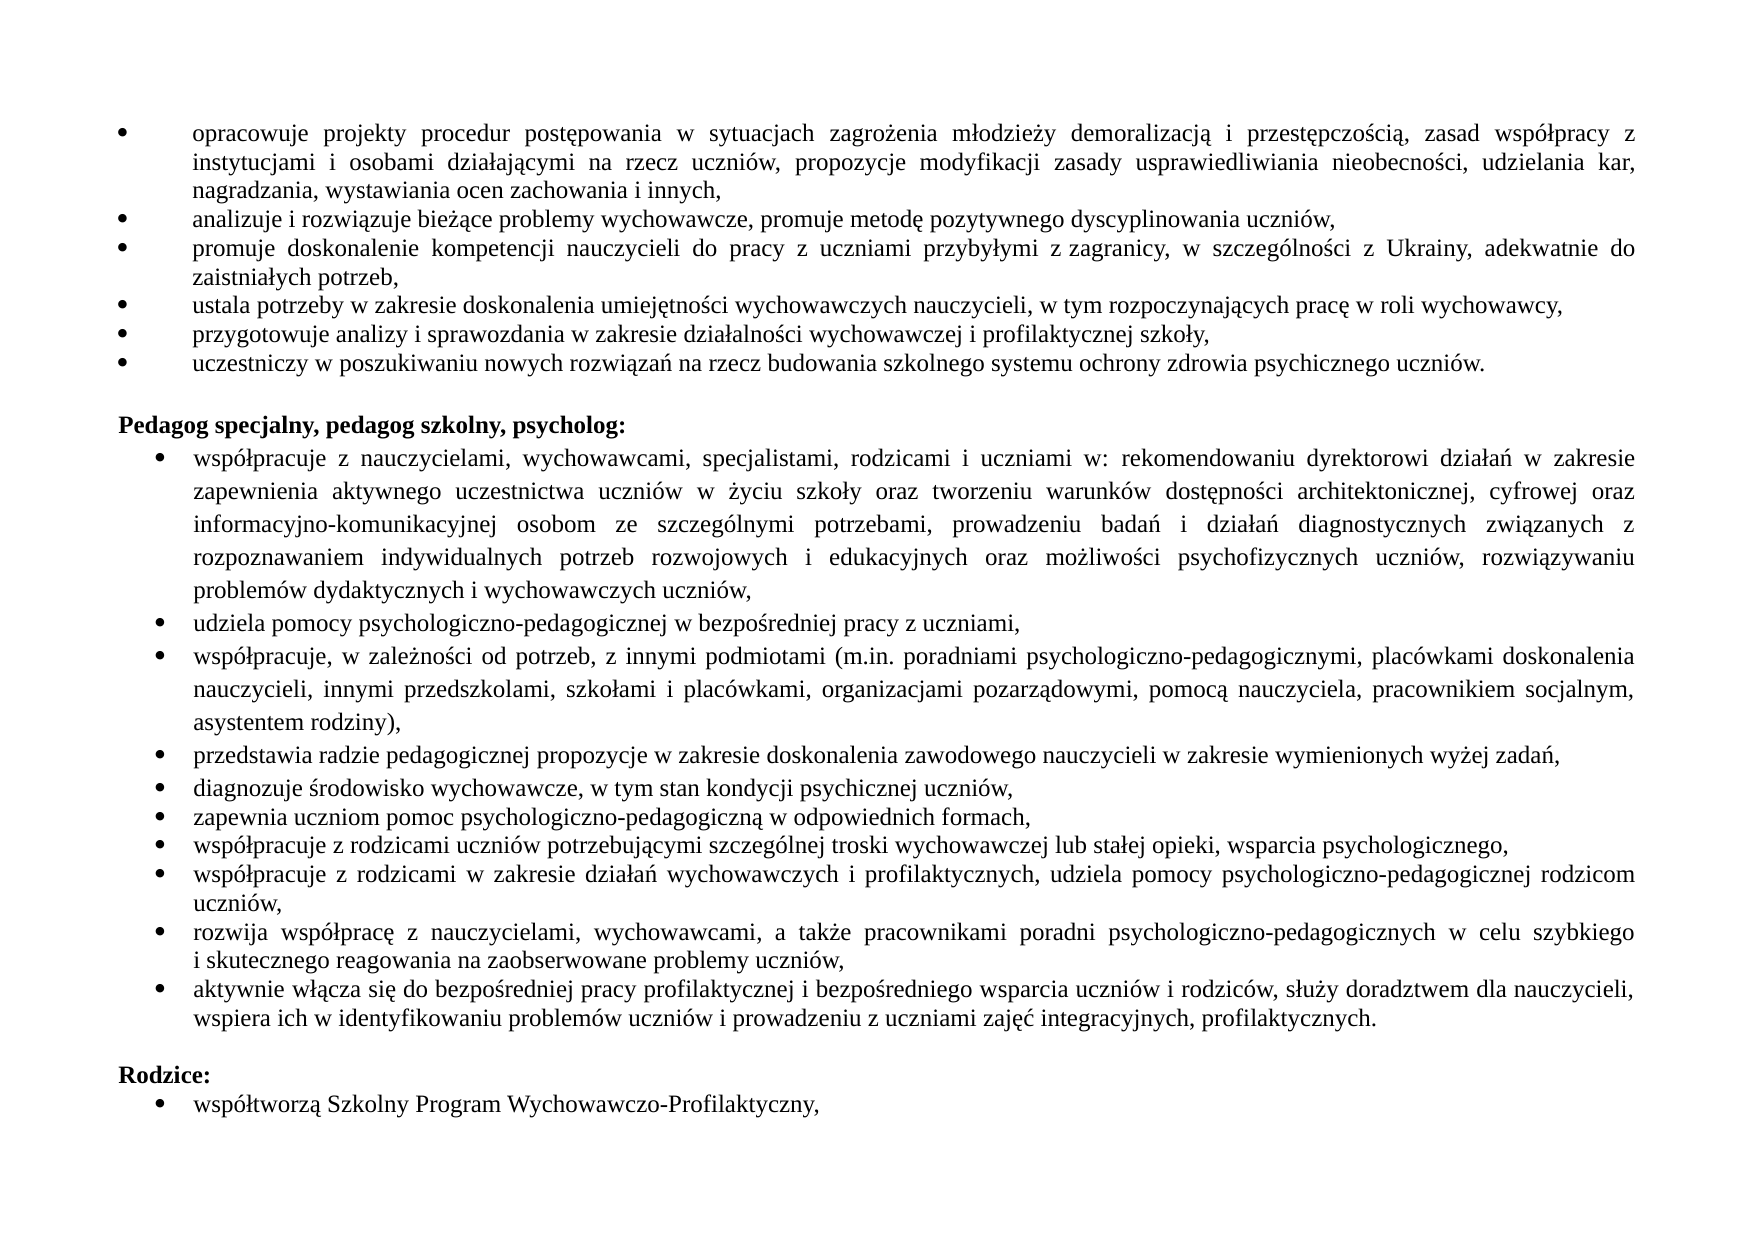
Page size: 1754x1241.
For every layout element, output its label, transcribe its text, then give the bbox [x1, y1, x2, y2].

list przygotowuje analizy i sprawozdania w zakresie działalności wychowawczej i profilaktycznej szkoły, [118, 319, 1636, 348]
list współpracuje z rodzicami uczniów potrzebującymi szczególnej troski wychowawczej lub stałej opieki, wsparcia psychologicznego, [156, 831, 1636, 859]
list aktywnie włącza się do bezpośredniej pracy profilaktycznej i bezpośredniego wsparcia uczniów i rodziców, służy doradztwem dla nauczycieli, wspiera ich w identyfikowaniu problemów uczniów i prowadzeniu z uczniami zajęć integracyjnych, profilaktycznych. [156, 974, 1636, 1032]
text Pedagog specjalny, pedagog szkolny, psycholog: [118, 410, 1636, 439]
list zapewnia uczniom pomoc psychologiczno-pedagogiczną w odpowiednich formach, [156, 802, 1636, 831]
list współpracuje, w zależności od potrzeb, z innymi podmiotami (m.in. poradniami psychologiczno-pedagogicznymi, placówkami doskonalenia nauczycieli, innymi przedszkolami, szkołami i placówkami, organizacjami pozarządowymi, pomocą nauczyciela, pracownikiem socjalnym, asystentem rodziny), [156, 641, 1636, 736]
list współpracuje z rodzicami w zakresie działań wychowawczych i profilaktycznych, udziela pomocy psychologiczno-pedagogicznej rodzicom uczniów, [156, 859, 1636, 917]
list promuje doskonalenie kompetencji nauczycieli do pracy z uczniami przybyłymi z zagranicy, w szczególności z Ukrainy, adekwatnie do zaistniałych potrzeb, [118, 233, 1636, 291]
list udziela pomocy psychologiczno-pedagogicznej w bezpośredniej pracy z uczniami, [156, 608, 1636, 637]
list ustala potrzeby w zakresie doskonalenia umiejętności wychowawczych nauczycieli, w tym rozpoczynających pracę w roli wychowawcy, [118, 291, 1636, 319]
list współpracuje z nauczycielami, wychowawcami, specjalistami, rodzicami i uczniami w: rekomendowaniu dyrektorowi działań w zakresie zapewnienia aktywnego uczestnictwa uczniów w życiu szkoły oraz tworzeniu warunków dostępności architektonicznej, cyfrowej oraz informacyjno-komunikacyjnej osobom ze szczególnymi potrzebami, prowadzeniu badań i działań diagnostycznych związanych z rozpoznawaniem indywidualnych potrzeb rozwojowych i edukacyjnych oraz możliwości psychofizycznych uczniów, rozwiązywaniu problemów dydaktycznych i wychowawczych uczniów, [156, 443, 1636, 604]
list diagnozuje środowisko wychowawcze, w tym stan kondycji psychicznej uczniów, [156, 773, 1636, 802]
list analizuje i rozwiązuje bieżące problemy wychowawcze, promuje metodę pozytywnego dyscyplinowania uczniów, [118, 204, 1636, 233]
list opracowuje projekty procedur postępowania w sytuacjach zagrożenia młodzieży demoralizacją i przestępczością, zasad współpracy z instytucjami i osobami działającymi na rzecz uczniów, propozycje modyfikacji zasady usprawiedliwiania nieobecności, udzielania kar, nagradzania, wystawiania ocen zachowania i innych, [118, 118, 1636, 204]
text Rodzice: [118, 1061, 1636, 1089]
list uczestniczy w poszukiwaniu nowych rozwiązań na rzecz budowania szkolnego systemu ochrony zdrowia psychicznego uczniów. [118, 348, 1636, 377]
list współtworzą Szkolny Program Wychowawczo-Profilaktyczny, [156, 1089, 1636, 1118]
list przedstawia radzie pedagogicznej propozycje w zakresie doskonalenia zawodowego nauczycieli w zakresie wymienionych wyżej zadań, [156, 740, 1636, 769]
list rozwija współpracę z nauczycielami, wychowawcami, a także pracownikami poradni psychologiczno-pedagogicznych w celu szybkiego i skutecznego reagowania na zaobserwowane problemy uczniów, [156, 917, 1636, 974]
